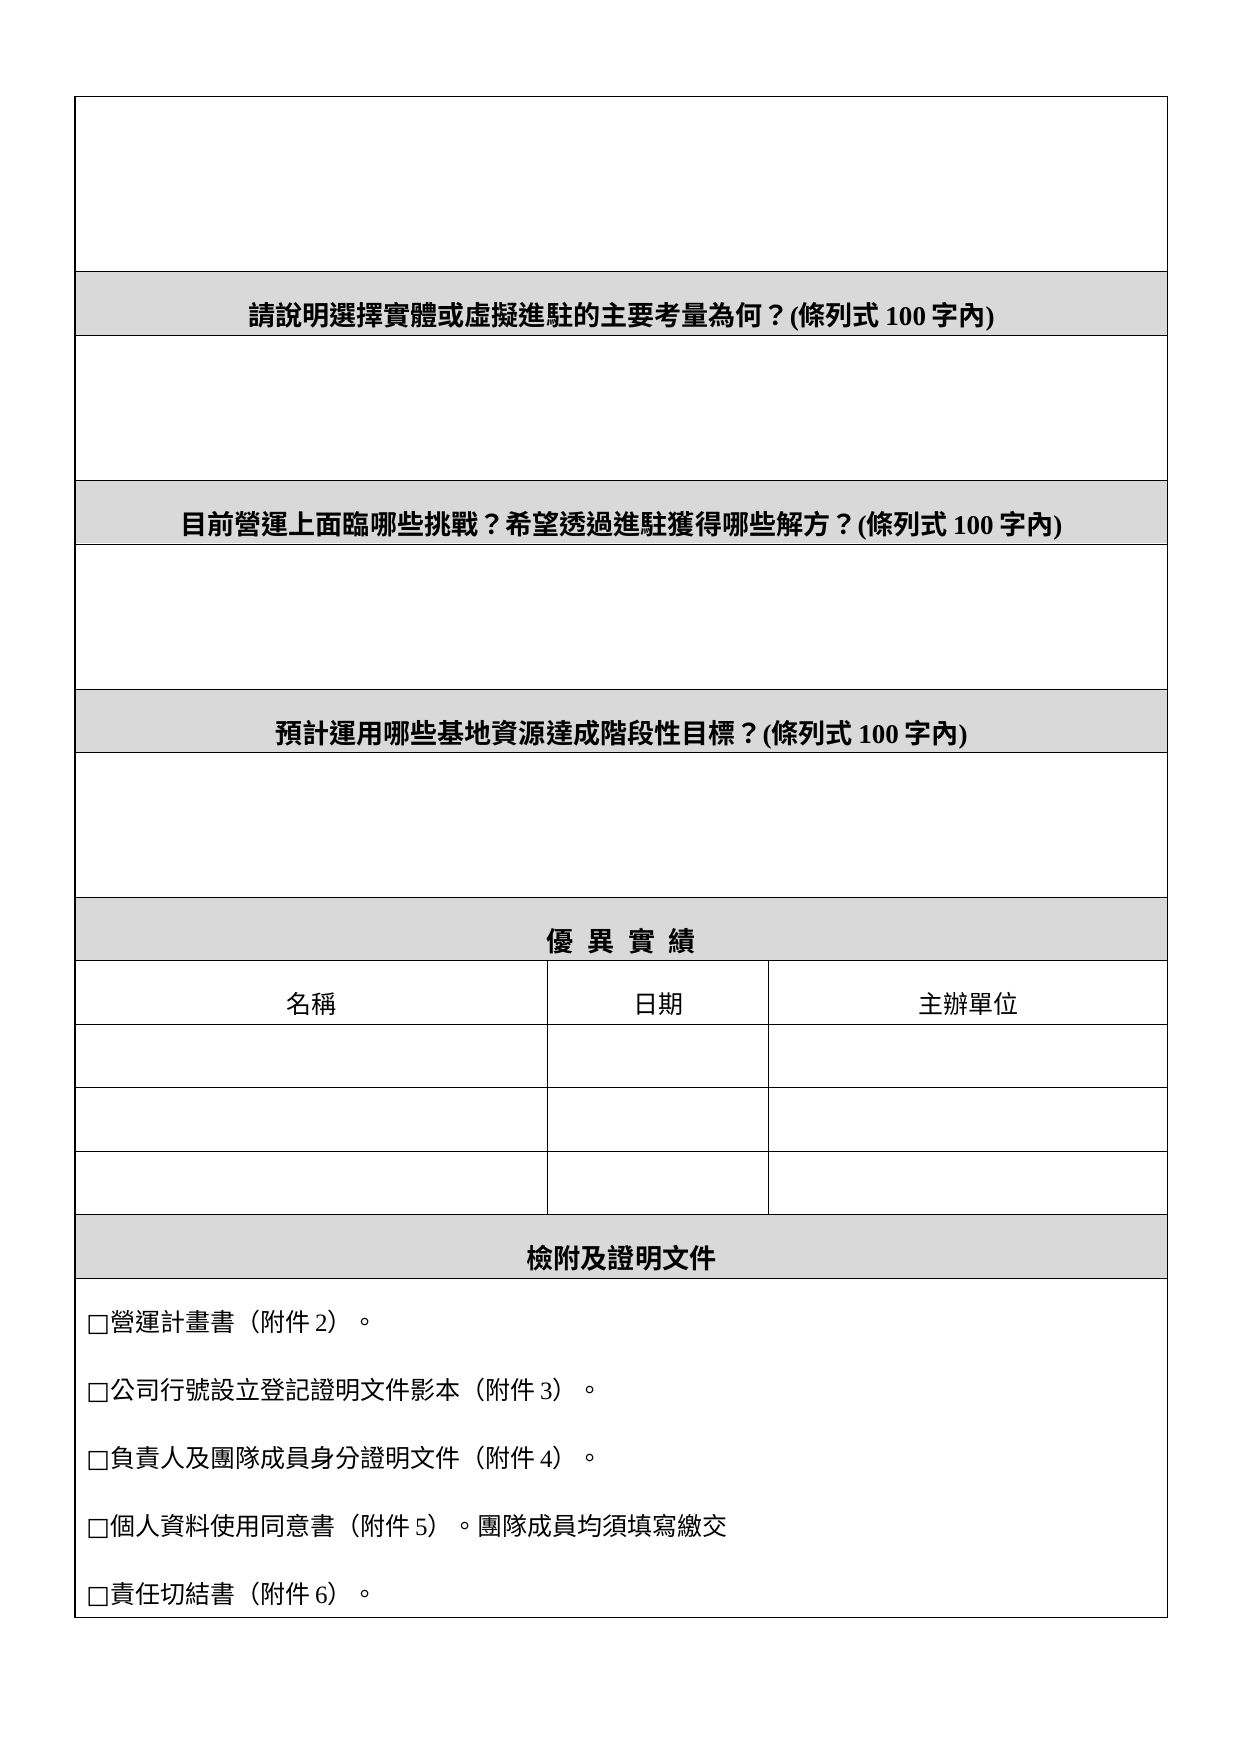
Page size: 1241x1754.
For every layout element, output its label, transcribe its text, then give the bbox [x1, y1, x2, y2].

table_cell [76, 1025, 547, 1087]
table_cell □營運計畫書（附件2）。 □公司行號設立登記證明文件影本（附件3）。 □負責人及團隊成員身分證明文件（附件4）。 □個人資料使用同意書（附件5）。團隊成員均須填寫繳交 □責任切結書（附件6）。 [76, 1279, 1167, 1617]
table_cell [76, 1088, 547, 1151]
table_cell [76, 1152, 547, 1214]
table_cell [769, 1152, 1167, 1214]
table_cell [769, 1025, 1167, 1087]
table_cell [548, 1088, 768, 1151]
table_cell [548, 1152, 768, 1214]
table_cell 請說明選擇實體或虛擬進駐的主要考量為何？(條列式100字內) [76, 272, 1167, 335]
table_cell 主辦單位 [769, 961, 1167, 1024]
table_cell 日期 [548, 961, 768, 1024]
table_cell [76, 753, 1167, 897]
table_cell 預計運用哪些基地資源達成階段性目標？(條列式100字內) [76, 690, 1167, 752]
table_cell [76, 545, 1167, 689]
table_cell [548, 1025, 768, 1087]
table_cell [769, 1088, 1167, 1151]
table_cell 檢附及證明文件 [76, 1215, 1167, 1278]
table_cell [76, 336, 1167, 480]
table_cell 名稱 [76, 961, 547, 1024]
table_cell 優 異 實 績 [76, 898, 1167, 960]
table_cell 目前營運上面臨哪些挑戰？希望透過進駐獲得哪些解方？(條列式100字內) [76, 481, 1167, 543]
table_cell [76, 97, 1167, 271]
